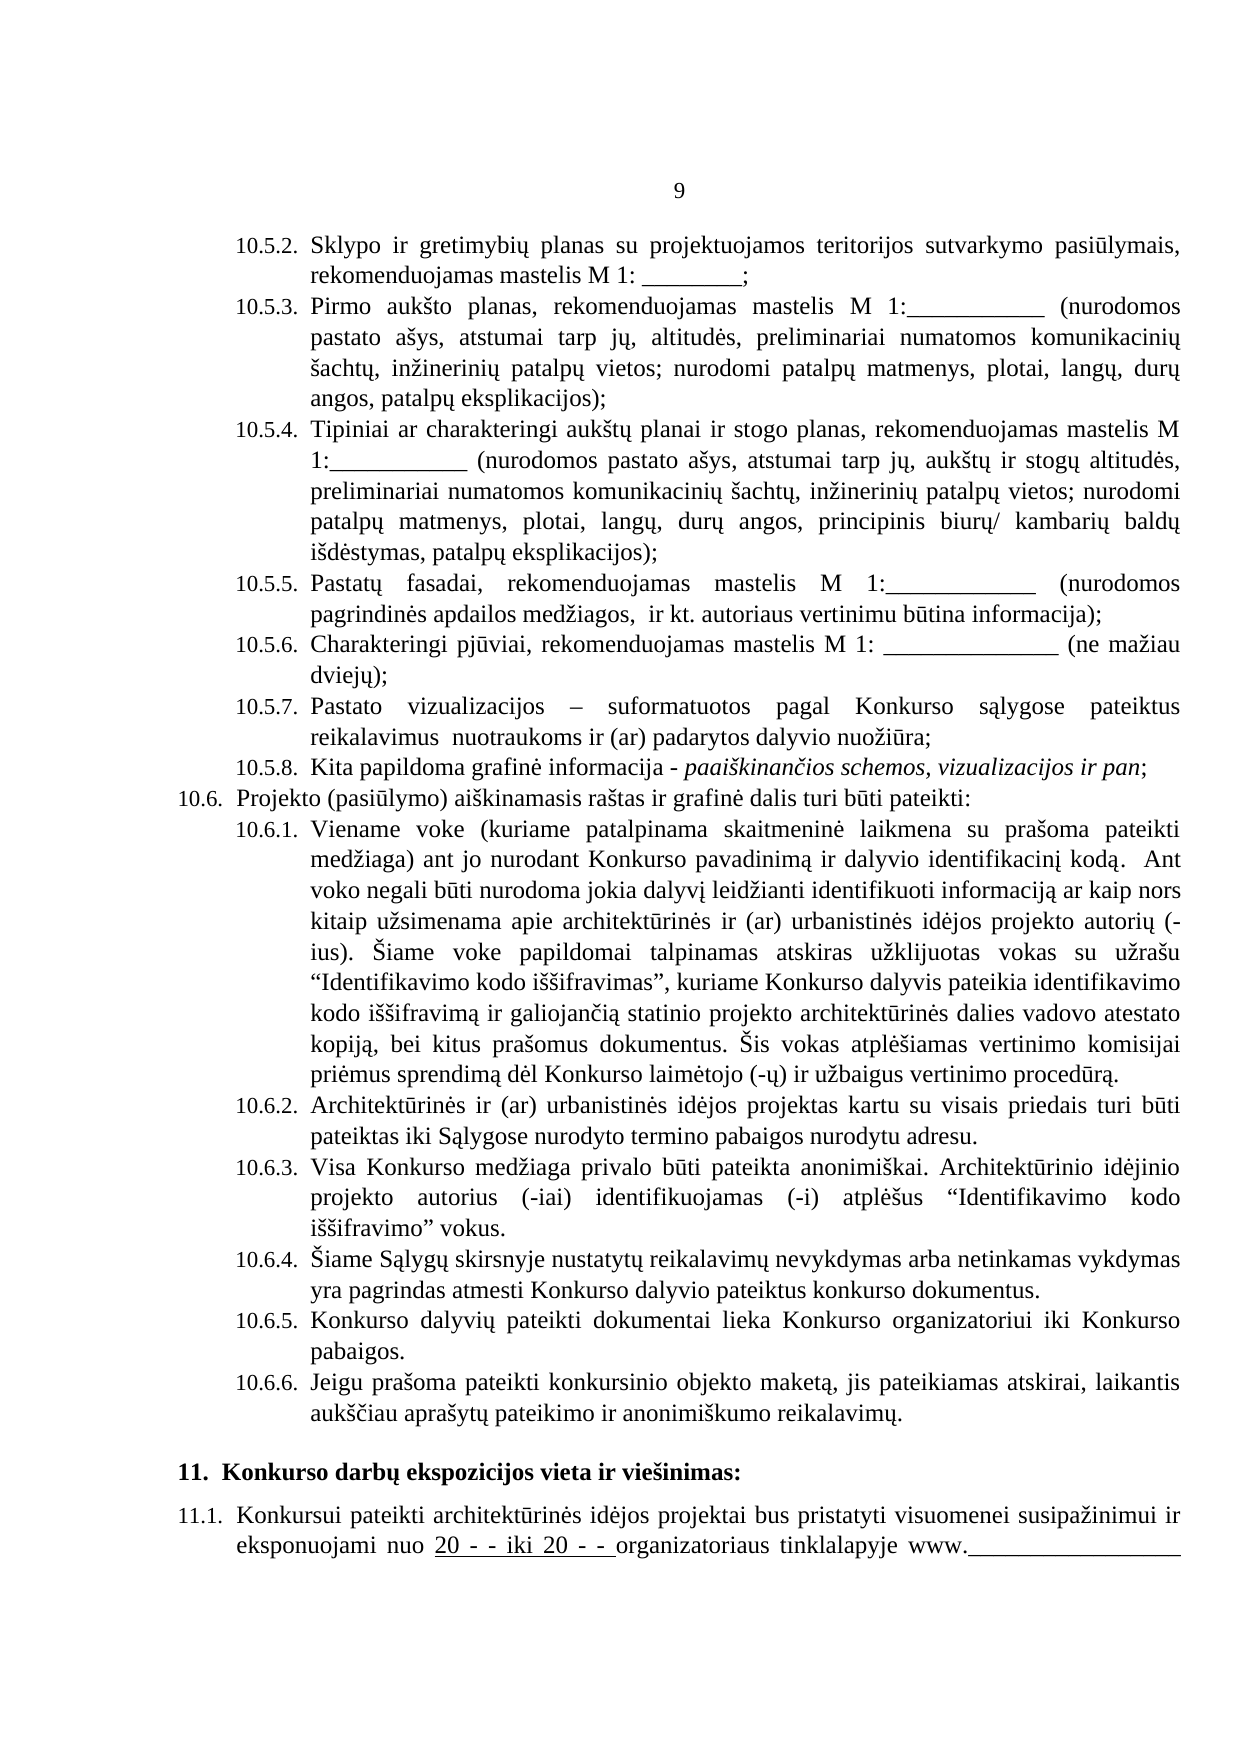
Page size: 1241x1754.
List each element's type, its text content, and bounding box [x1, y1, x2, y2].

text 10.6. Projekto (pasiūlymo) aiškinamasis raštas ir grafinė dalis turi būti pateikti: [177, 783, 1181, 812]
text 10.5.3. Pirmo aukšto planas, rekomenduojamas mastelis M 1:___________ (nurodomos pastato ašys, atstumai tarp jų, altitudės, preliminariai numatomos komunikacinių šachtų, inžinerinių patalpų vietos; nurodomi patalpų matmenys, plotai, langų, durų angos, patalpų eksplikacijos); [235, 291, 1181, 412]
text 10.5.8. Kita papildoma grafinė informacija - paaiškinančios schemos, vizualizacijos ir pan; [235, 752, 1181, 781]
text 10.6.1. Viename voke (kuriame patalpinama skaitmeninė laikmena su prašoma pateikti medžiaga) ant jo nurodant Konkurso pavadinimą ir dalyvio identifikacinį kodą. Ant voko negali būti nurodoma jokia dalyvį leidžianti identifikuoti informaciją ar kaip nors kitaip užsimenama apie architektūrinės ir (ar) urbanistinės idėjos projekto autorių (-ius). Šiame voke papildomai talpinamas atskiras užklijuotas vokas su užrašu “Identifikavimo kodo iššifravimas”, kuriame Konkurso dalyvis pateikia identifikavimo kodo iššifravimą ir galiojančią statinio projekto architektūrinės dalies vadovo atestato kopiją, bei kitus prašomus dokumentus. Šis vokas atplėšiamas vertinimo komisijai priėmus sprendimą dėl Konkurso laimėtojo (-ų) ir užbaigus vertinimo procedūrą. [235, 814, 1181, 1088]
text 10.6.4. Šiame Sąlygų skirsnyje nustatytų reikalavimų nevykdymas arba netinkamas vykdymas yra pagrindas atmesti Konkurso dalyvio pateiktus konkurso dokumentus. [235, 1244, 1181, 1303]
text 10.6.3. Visa Konkurso medžiaga privalo būti pateikta anonimiškai. Architektūrinio idėjinio projekto autorius (-iai) identifikuojamas (-i) atplėšus “Identifikavimo kodo iššifravimo” vokus. [235, 1152, 1181, 1242]
text 10.5.7. Pastato vizualizacijos – suformatuotos pagal Konkurso sąlygose pateiktus reikalavimus nuotraukoms ir (ar) padarytos dalyvio nuožiūra; [235, 691, 1181, 750]
text 10.5.5. Pastatų fasadai, rekomenduojamas mastelis M 1:____________ (nurodomos pagrindinės apdailos medžiagos, ir kt. autoriaus vertinimu būtina informacija); [235, 568, 1181, 627]
text 10.6.5. Konkurso dalyvių pateikti dokumentai lieka Konkurso organizatoriui iki Konkurso pabaigos. [235, 1305, 1181, 1365]
text 10.5.2. Sklypo ir gretimybių planas su projektuojamos teritorijos sutvarkymo pasiūlymais, rekomenduojamas mastelis M 1: ________; [235, 230, 1181, 289]
subtitle 11. Konkurso darbų ekspozicijos vieta ir viešinimas: [177, 1457, 1181, 1486]
text 11.1. Konkursui pateikti architektūrinės idėjos projektai bus pristatyti visuomenei susipažinimui ir eksponuojami nuo 20 - - iki 20 - - organizatoriaus tinklalapyje www._________________ [177, 1500, 1181, 1559]
text 10.5.4. Tipiniai ar charakteringi aukštų planai ir stogo planas, rekomenduojamas mastelis M 1:___________ (nurodomos pastato ašys, atstumai tarp jų, aukštų ir stogų altitudės, preliminariai numatomos komunikacinių šachtų, inžinerinių patalpų vietos; nurodomi patalpų matmenys, plotai, langų, durų angos, principinis biurų/ kambarių baldų išdėstymas, patalpų eksplikacijos); [235, 414, 1181, 566]
text 10.5.6. Charakteringi pjūviai, rekomenduojamas mastelis M 1: ______________ (ne mažiau dviejų); [235, 629, 1181, 689]
text 10.6.2. Architektūrinės ir (ar) urbanistinės idėjos projektas kartu su visais priedais turi būti pateiktas iki Sąlygose nurodyto termino pabaigos nurodytu adresu. [235, 1090, 1181, 1150]
text 10.6.6. Jeigu prašoma pateikti konkursinio objekto maketą, jis pateikiamas atskirai, laikantis aukščiau aprašytų pateikimo ir anonimiškumo reikalavimų. [235, 1367, 1181, 1426]
